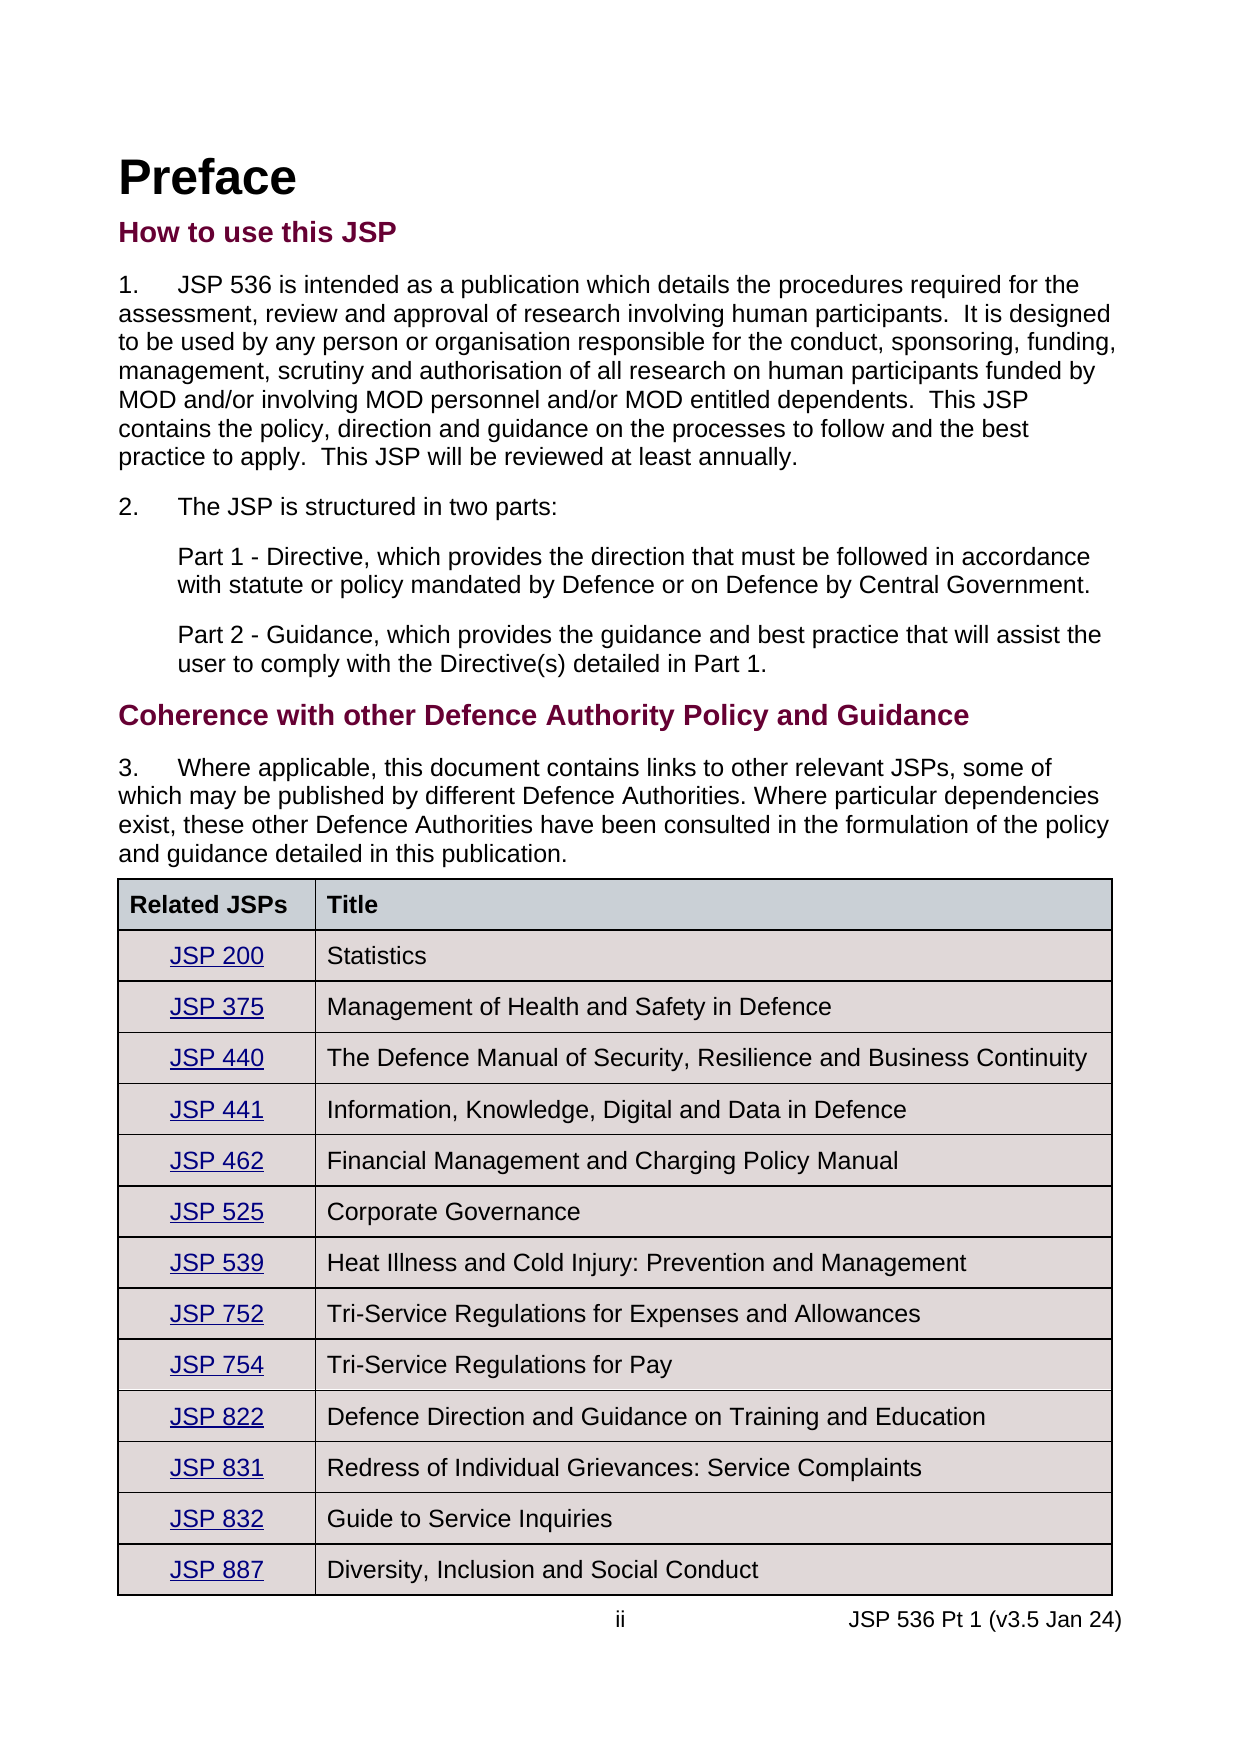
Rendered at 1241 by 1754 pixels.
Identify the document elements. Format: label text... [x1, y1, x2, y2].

table_cell Tri-Service Regulations for Expenses and Allowances [316, 1289, 1111, 1338]
table_cell JSP 831 [119, 1442, 315, 1492]
subtitle How to use this JSP [118, 216, 1122, 249]
table_cell Diversity, Inclusion and Social Conduct [316, 1545, 1111, 1594]
text 2. The JSP is structured in two parts: [118, 492, 1122, 521]
table_cell JSP 440 [119, 1033, 315, 1083]
table_cell JSP 525 [119, 1187, 315, 1236]
table_cell JSP 375 [119, 982, 315, 1031]
table_header Related JSPs [119, 880, 315, 929]
table_cell Statistics [316, 931, 1111, 980]
text Part 2 - Guidance, which provides the guidance and best practice that will assist the user to comply with the Directive(s) detailed in Part 1. [177, 620, 1122, 677]
text 1. JSP 536 is intended as a publication which details the procedures required for the assessment, review and approval of research involving human participants. It is designed to be used by any person or organisation responsible for the conduct, sponsoring, funding, management, scrutiny and authorisation of all research on human participants funded by MOD and/or involving MOD personnel and/or MOD entitled dependents. This JSP contains the policy, direction and guidance on the processes to follow and the best practice to apply. This JSP will be reviewed at least annually. [118, 270, 1122, 471]
subtitle Preface [118, 148, 1122, 205]
table_cell JSP 539 [119, 1238, 315, 1287]
subtitle Coherence with other Defence Authority Policy and Guidance [118, 698, 1122, 732]
table_cell The Defence Manual of Security, Resilience and Business Continuity [316, 1033, 1111, 1083]
table_cell Tri-Service Regulations for Pay [316, 1340, 1111, 1389]
table_cell JSP 822 [119, 1391, 315, 1441]
table_cell JSP 754 [119, 1340, 315, 1389]
table_cell Information, Knowledge, Digital and Data in Defence [316, 1084, 1111, 1134]
table_cell Corporate Governance [316, 1187, 1111, 1236]
table_cell Management of Health and Safety in Defence [316, 982, 1111, 1031]
table_cell Redress of Individual Grievances: Service Complaints [316, 1442, 1111, 1492]
table_cell Defence Direction and Guidance on Training and Education [316, 1391, 1111, 1441]
table_cell Heat Illness and Cold Injury: Prevention and Management [316, 1238, 1111, 1287]
table_cell Financial Management and Charging Policy Manual [316, 1135, 1111, 1185]
text Part 1 - Directive, which provides the direction that must be followed in accordance with statute or policy mandated by Defence or on Defence by Central Government. [177, 542, 1122, 599]
table_cell JSP 462 [119, 1135, 315, 1185]
table_cell Guide to Service Inquiries [316, 1493, 1111, 1543]
table_cell JSP 441 [119, 1084, 315, 1134]
table_cell JSP 200 [119, 931, 315, 980]
table_cell JSP 887 [119, 1545, 315, 1594]
text 3. Where applicable, this document contains links to other relevant JSPs, some of which may be published by different Defence Authorities. Where particular dependencies exist, these other Defence Authorities have been consulted in the formulation of the policy and guidance detailed in this publication. [118, 753, 1122, 868]
table_header Title [316, 880, 1111, 929]
table_cell JSP 752 [119, 1289, 315, 1338]
table_cell JSP 832 [119, 1493, 315, 1543]
